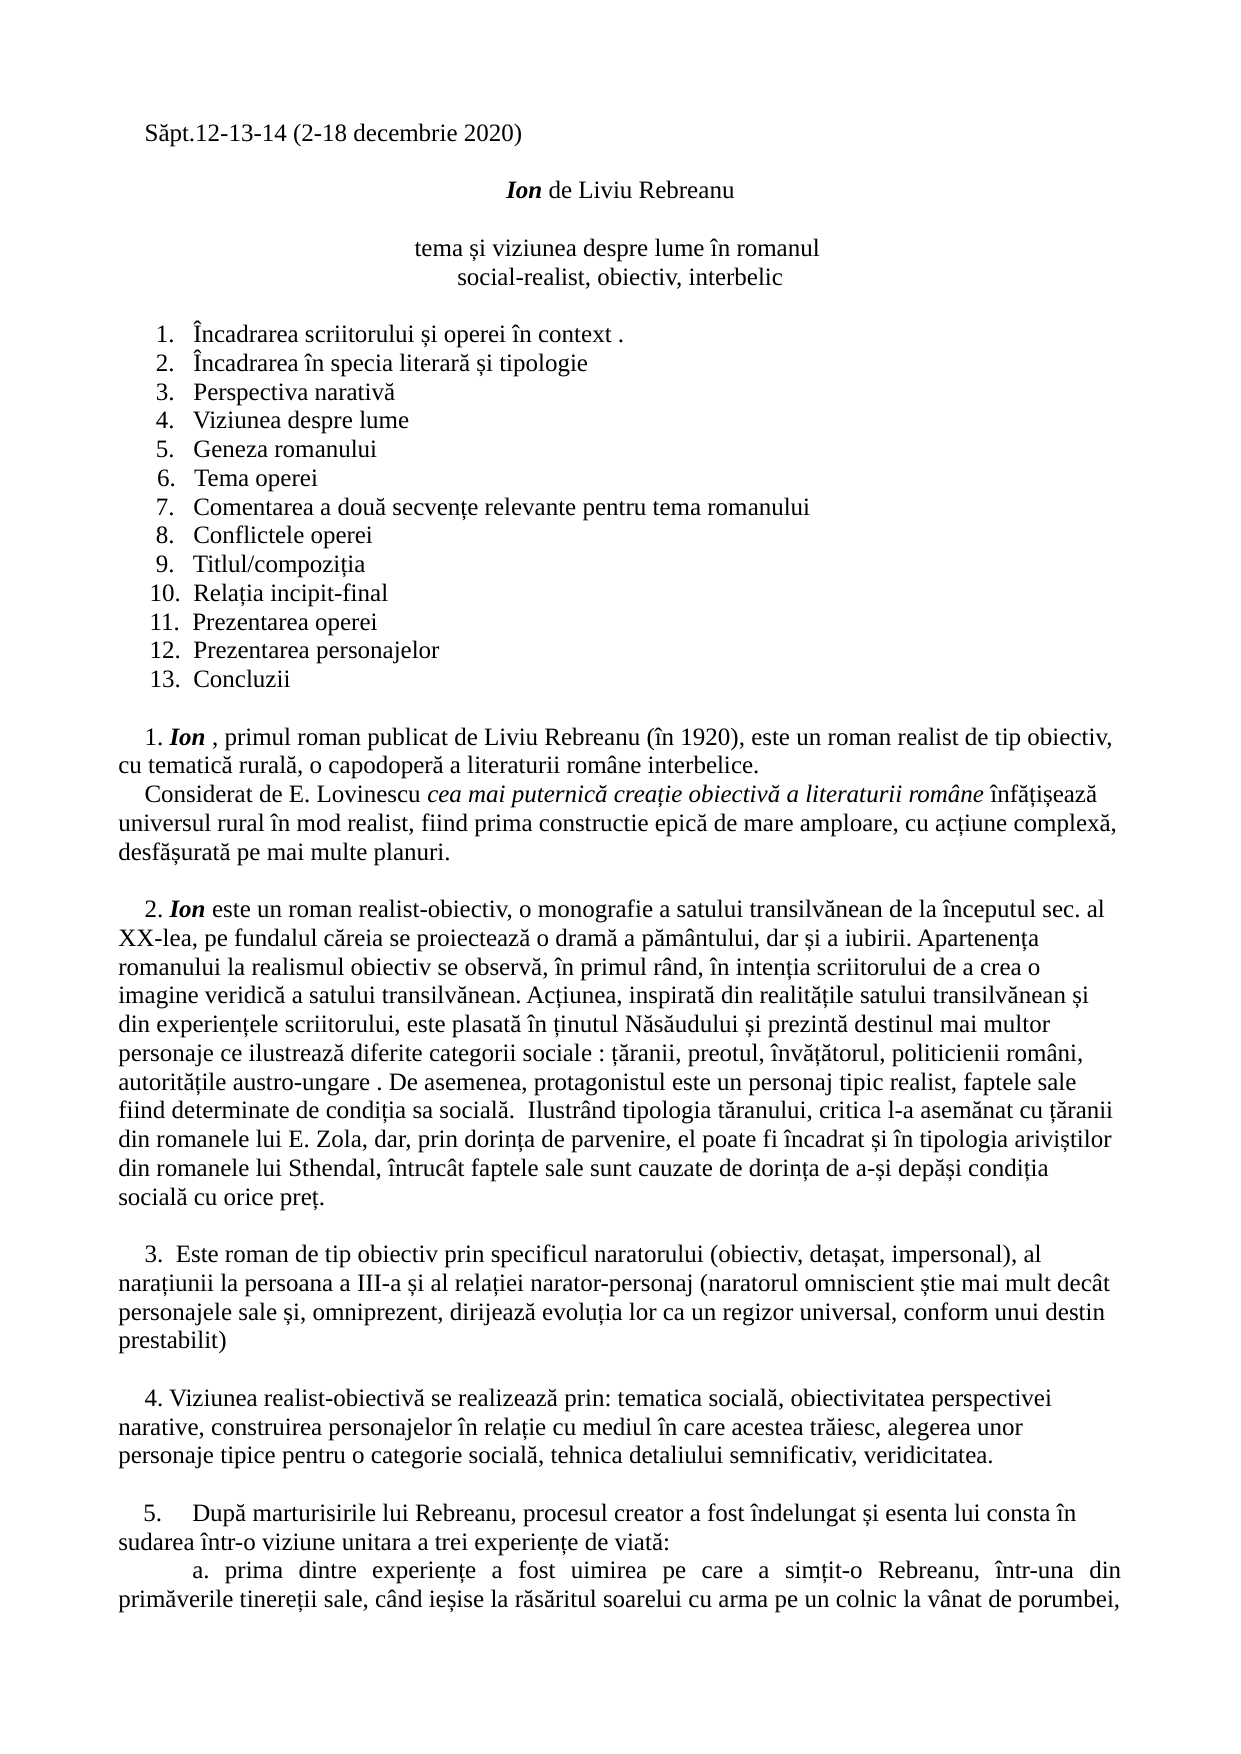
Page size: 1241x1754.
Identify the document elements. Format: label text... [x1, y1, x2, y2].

list Încadrarea în specia literară și tipologie [156, 348, 1122, 377]
text 9. Titlul/compoziția [118, 549, 1122, 578]
text tema și viziunea despre lume în romanul [118, 233, 1122, 262]
text 5. Geneza romanului [118, 434, 1122, 463]
text 10. Relația incipit-final [118, 578, 1122, 607]
text 12. Prezentarea personajelor [118, 636, 1122, 664]
text 1. Ion , primul roman publicat de Liviu Rebreanu (în 1920), este un roman realist de tip obiectiv, cu tematică rurală, o capodoperă a literaturii române interbelice. [118, 722, 1122, 779]
text 7. Comentarea a două secvențe relevante pentru tema romanului [118, 492, 1122, 521]
text 8. Conflictele operei [118, 521, 1122, 549]
text Considerat de E. Lovinescu cea mai puternică creație obiectivă a literaturii române înfățișează universul rural în mod realist, fiind prima constructie epică de mare amploare, cu acțiune complexă, desfășurată pe mai multe planuri. [118, 779, 1122, 866]
text a. prima dintre experiențe a fost uimirea pe care a simțit-o Rebreanu, într-una din primăverile tinereții sale, când ieșise la răsăritul soarelui cu arma pe un colnic la vânat de porumbei, [118, 1556, 1122, 1613]
text 5. După marturisirile lui Rebreanu, procesul creator a fost îndelungat și esenta lui consta în sudarea într-o viziune unitara a trei experiențe de viată: [118, 1498, 1122, 1556]
list Încadrarea scriitorului și operei în context . [156, 319, 1122, 348]
text 11. Prezentarea operei [118, 607, 1122, 636]
text 2. Ion este un roman realist-obiectiv, o monografie a satului transilvănean de la începutul sec. al XX-lea, pe fundalul căreia se proiectează o dramă a pământului, dar și a iubirii. Apartenența romanului la realismul obiectiv se observă, în primul rând, în intenția scriitorului de a crea o imagine veridică a satului transilvănean. Acțiunea, inspirată din realitățile satului transilvănean și din experiențele scriitorului, este plasată în ținutul Năsăudului și prezintă destinul mai multor personaje ce ilustrează diferite categorii sociale : țăranii, preotul, învățătorul, politicienii români, autoritățile austro-ungare . De asemenea, protagonistul este un personaj tipic realist, faptele sale fiind determinate de condiția sa socială. Ilustrând tipologia tăranului, critica l-a asemănat cu țăranii din romanele lui E. Zola, dar, prin dorința de parvenire, el poate fi încadrat și în tipologia ariviștilor din romanele lui Sthendal, întrucât faptele sale sunt cauzate de dorința de a-și depăși condiția socială cu orice preț. [118, 894, 1122, 1211]
text Săpt.12-13-14 (2-18 decembrie 2020) [118, 118, 1122, 147]
text social-realist, obiectiv, interbelic [118, 262, 1122, 291]
text 6. Tema operei [118, 463, 1122, 492]
text 13. Concluzii [118, 664, 1122, 693]
text 3. Perspectiva narativă [118, 377, 1122, 406]
text 4. Viziunea realist-obiectivă se realizează prin: tematica socială, obiectivitatea perspectivei narative, construirea personajelor în relație cu mediul în care acestea trăiesc, alegerea unor personaje tipice pentru o categorie socială, tehnica detaliului semnificativ, veridicitatea. [118, 1383, 1122, 1469]
text 3. Este roman de tip obiectiv prin specificul naratorului (obiectiv, detașat, impersonal), al narațiunii la persoana a III-a și al relației narator-personaj (naratorul omniscient știe mai mult decât personajele sale și, omniprezent, dirijează evoluția lor ca un regizor universal, conform unui destin prestabilit) [118, 1239, 1122, 1354]
text 4. Viziunea despre lume [118, 406, 1122, 434]
text Ion de Liviu Rebreanu [118, 176, 1122, 204]
